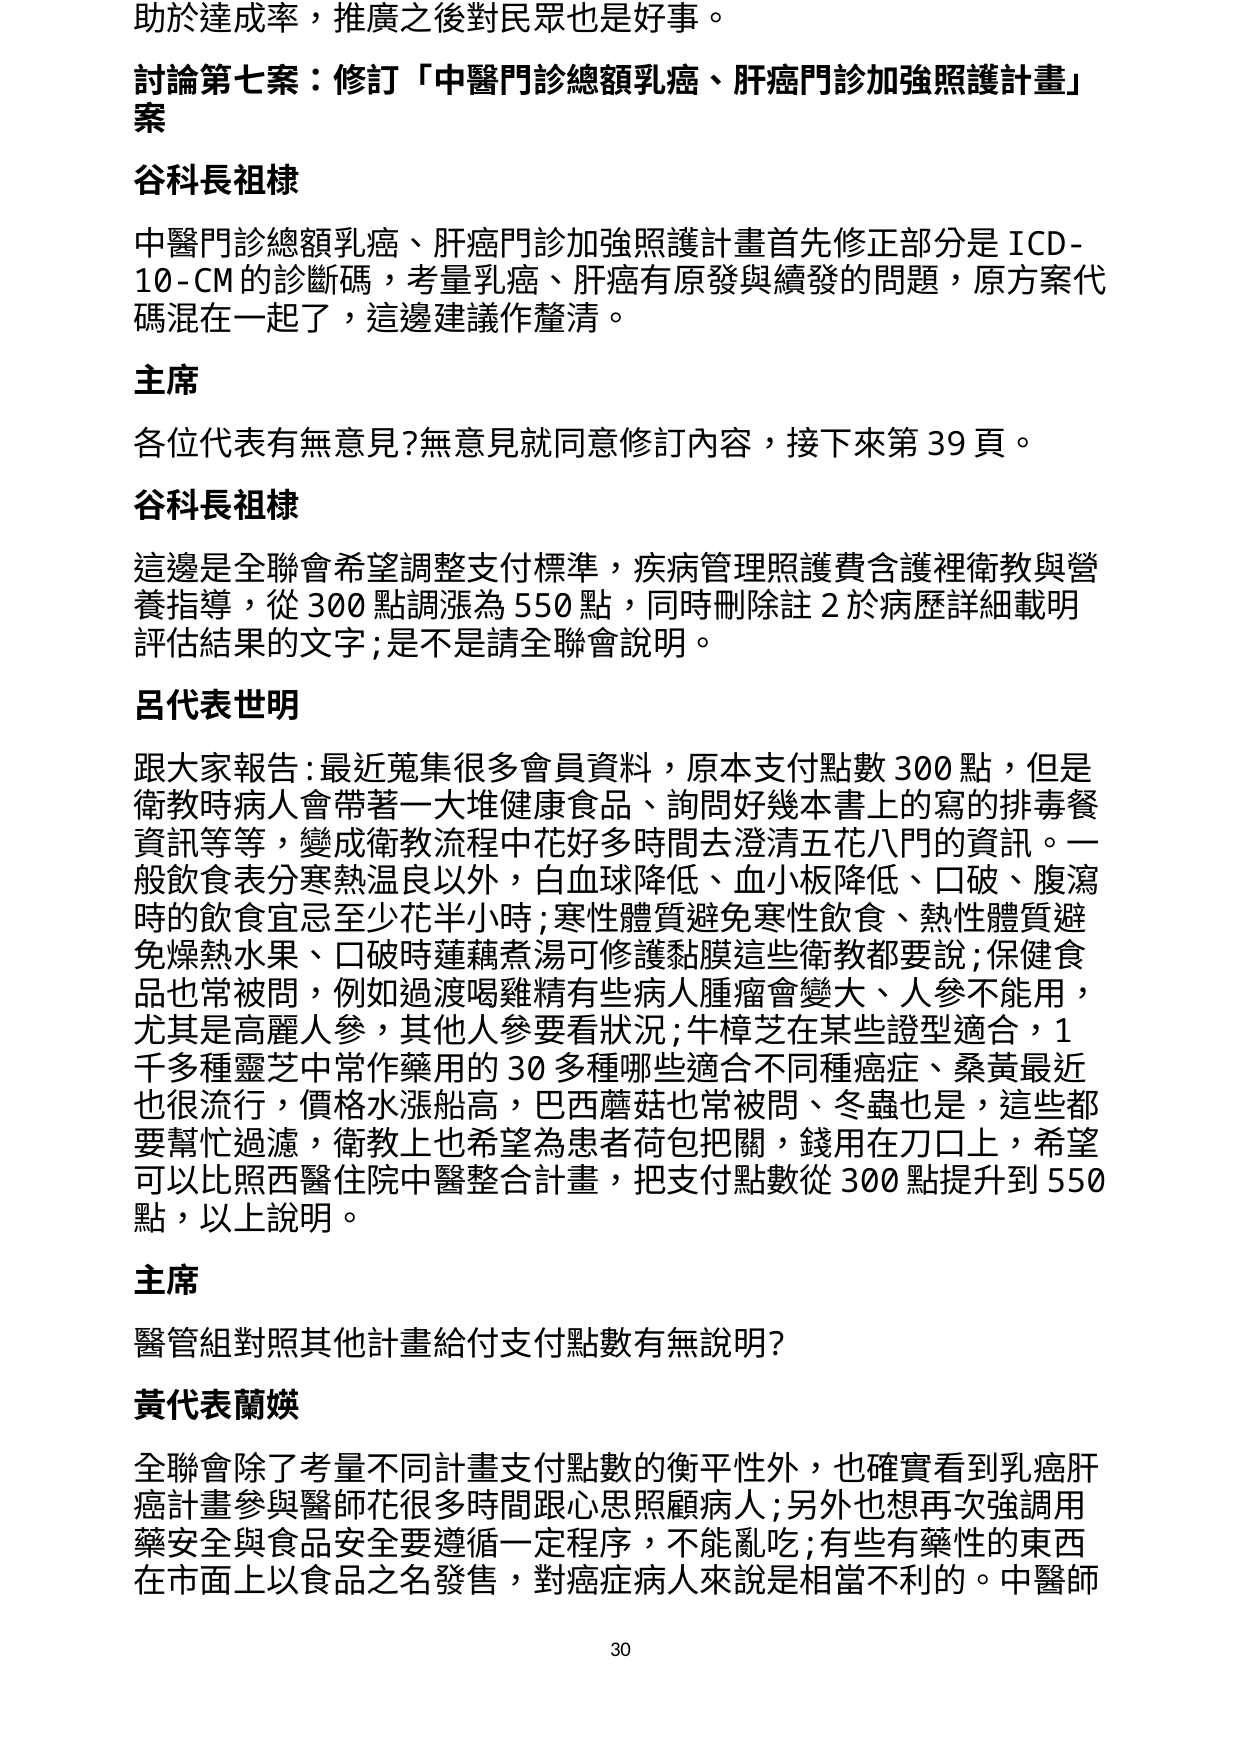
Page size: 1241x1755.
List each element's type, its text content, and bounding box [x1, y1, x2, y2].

text 中醫門診總額乳癌、肝癌門診加強照護計畫首先修正部分是ICD-10-CM的診斷碼，考量乳癌、肝癌有原發與續發的問題，原方案代碼混在一起了，這邊建議作釐清。 [133, 225, 1107, 337]
text 討論第七案：修訂「中醫門診總額乳癌、肝癌門診加強照護計畫」案 [133, 62, 1107, 137]
text 谷科長祖棣 [133, 162, 1107, 200]
text 全聯會除了考量不同計畫支付點數的衡平性外，也確實看到乳癌肝癌計畫參與醫師花很多時間跟心思照顧病人;另外也想再次強調用藥安全與食品安全要遵循一定程序，不能亂吃;有些有藥性的東西在市面上以食品之名發售，對癌症病人來說是相當不利的。中醫師 [133, 1450, 1107, 1600]
text 各位代表有無意見?無意見就同意修訂內容，接下來第39頁。 [133, 425, 1107, 462]
text 呂代表世明 [133, 687, 1107, 725]
text 醫管組對照其他計畫給付支付點數有無說明? [133, 1325, 1107, 1362]
text 跟大家報告:最近蒐集很多會員資料，原本支付點數300點，但是衛教時病人會帶著一大堆健康食品、詢問好幾本書上的寫的排毒餐資訊等等，變成衛教流程中花好多時間去澄清五花八門的資訊。一般飲食表分寒熱温良以外，白血球降低、血小板降低、口破、腹瀉時的飲食宜忌至少花半小時;寒性體質避免寒性飲食、熱性體質避免燥熱水果、口破時蓮藕煮湯可修護黏膜這些衛教都要說;保健食品也常被問，例如過渡喝雞精有些病人腫瘤會變大、人參不能用，尤其是高麗人參，其他人參要看狀況;牛樟芝在某些證型適合，1千多種靈芝中常作藥用的30多種哪些適合不同種癌症、桑黃最近也很流行，價格水漲船高，巴西蘑菇也常被問、冬蟲也是，這些都要幫忙過濾，衛教上也希望為患者荷包把關，錢用在刀口上，希望可以比照西醫住院中醫整合計畫，把支付點數從300點提升到550點，以上說明。 [133, 750, 1107, 1237]
text 助於達成率，推廣之後對民眾也是好事。 [133, 0, 1107, 37]
text 主席 [133, 362, 1107, 400]
text 主席 [133, 1262, 1107, 1300]
text 黃代表蘭媖 [133, 1387, 1107, 1425]
text 這邊是全聯會希望調整支付標準，疾病管理照護費含護裡衛教與營養指導，從300點調漲為550點，同時刪除註2於病歷詳細載明評估結果的文字;是不是請全聯會說明。 [133, 550, 1107, 662]
text 谷科長祖棣 [133, 487, 1107, 525]
